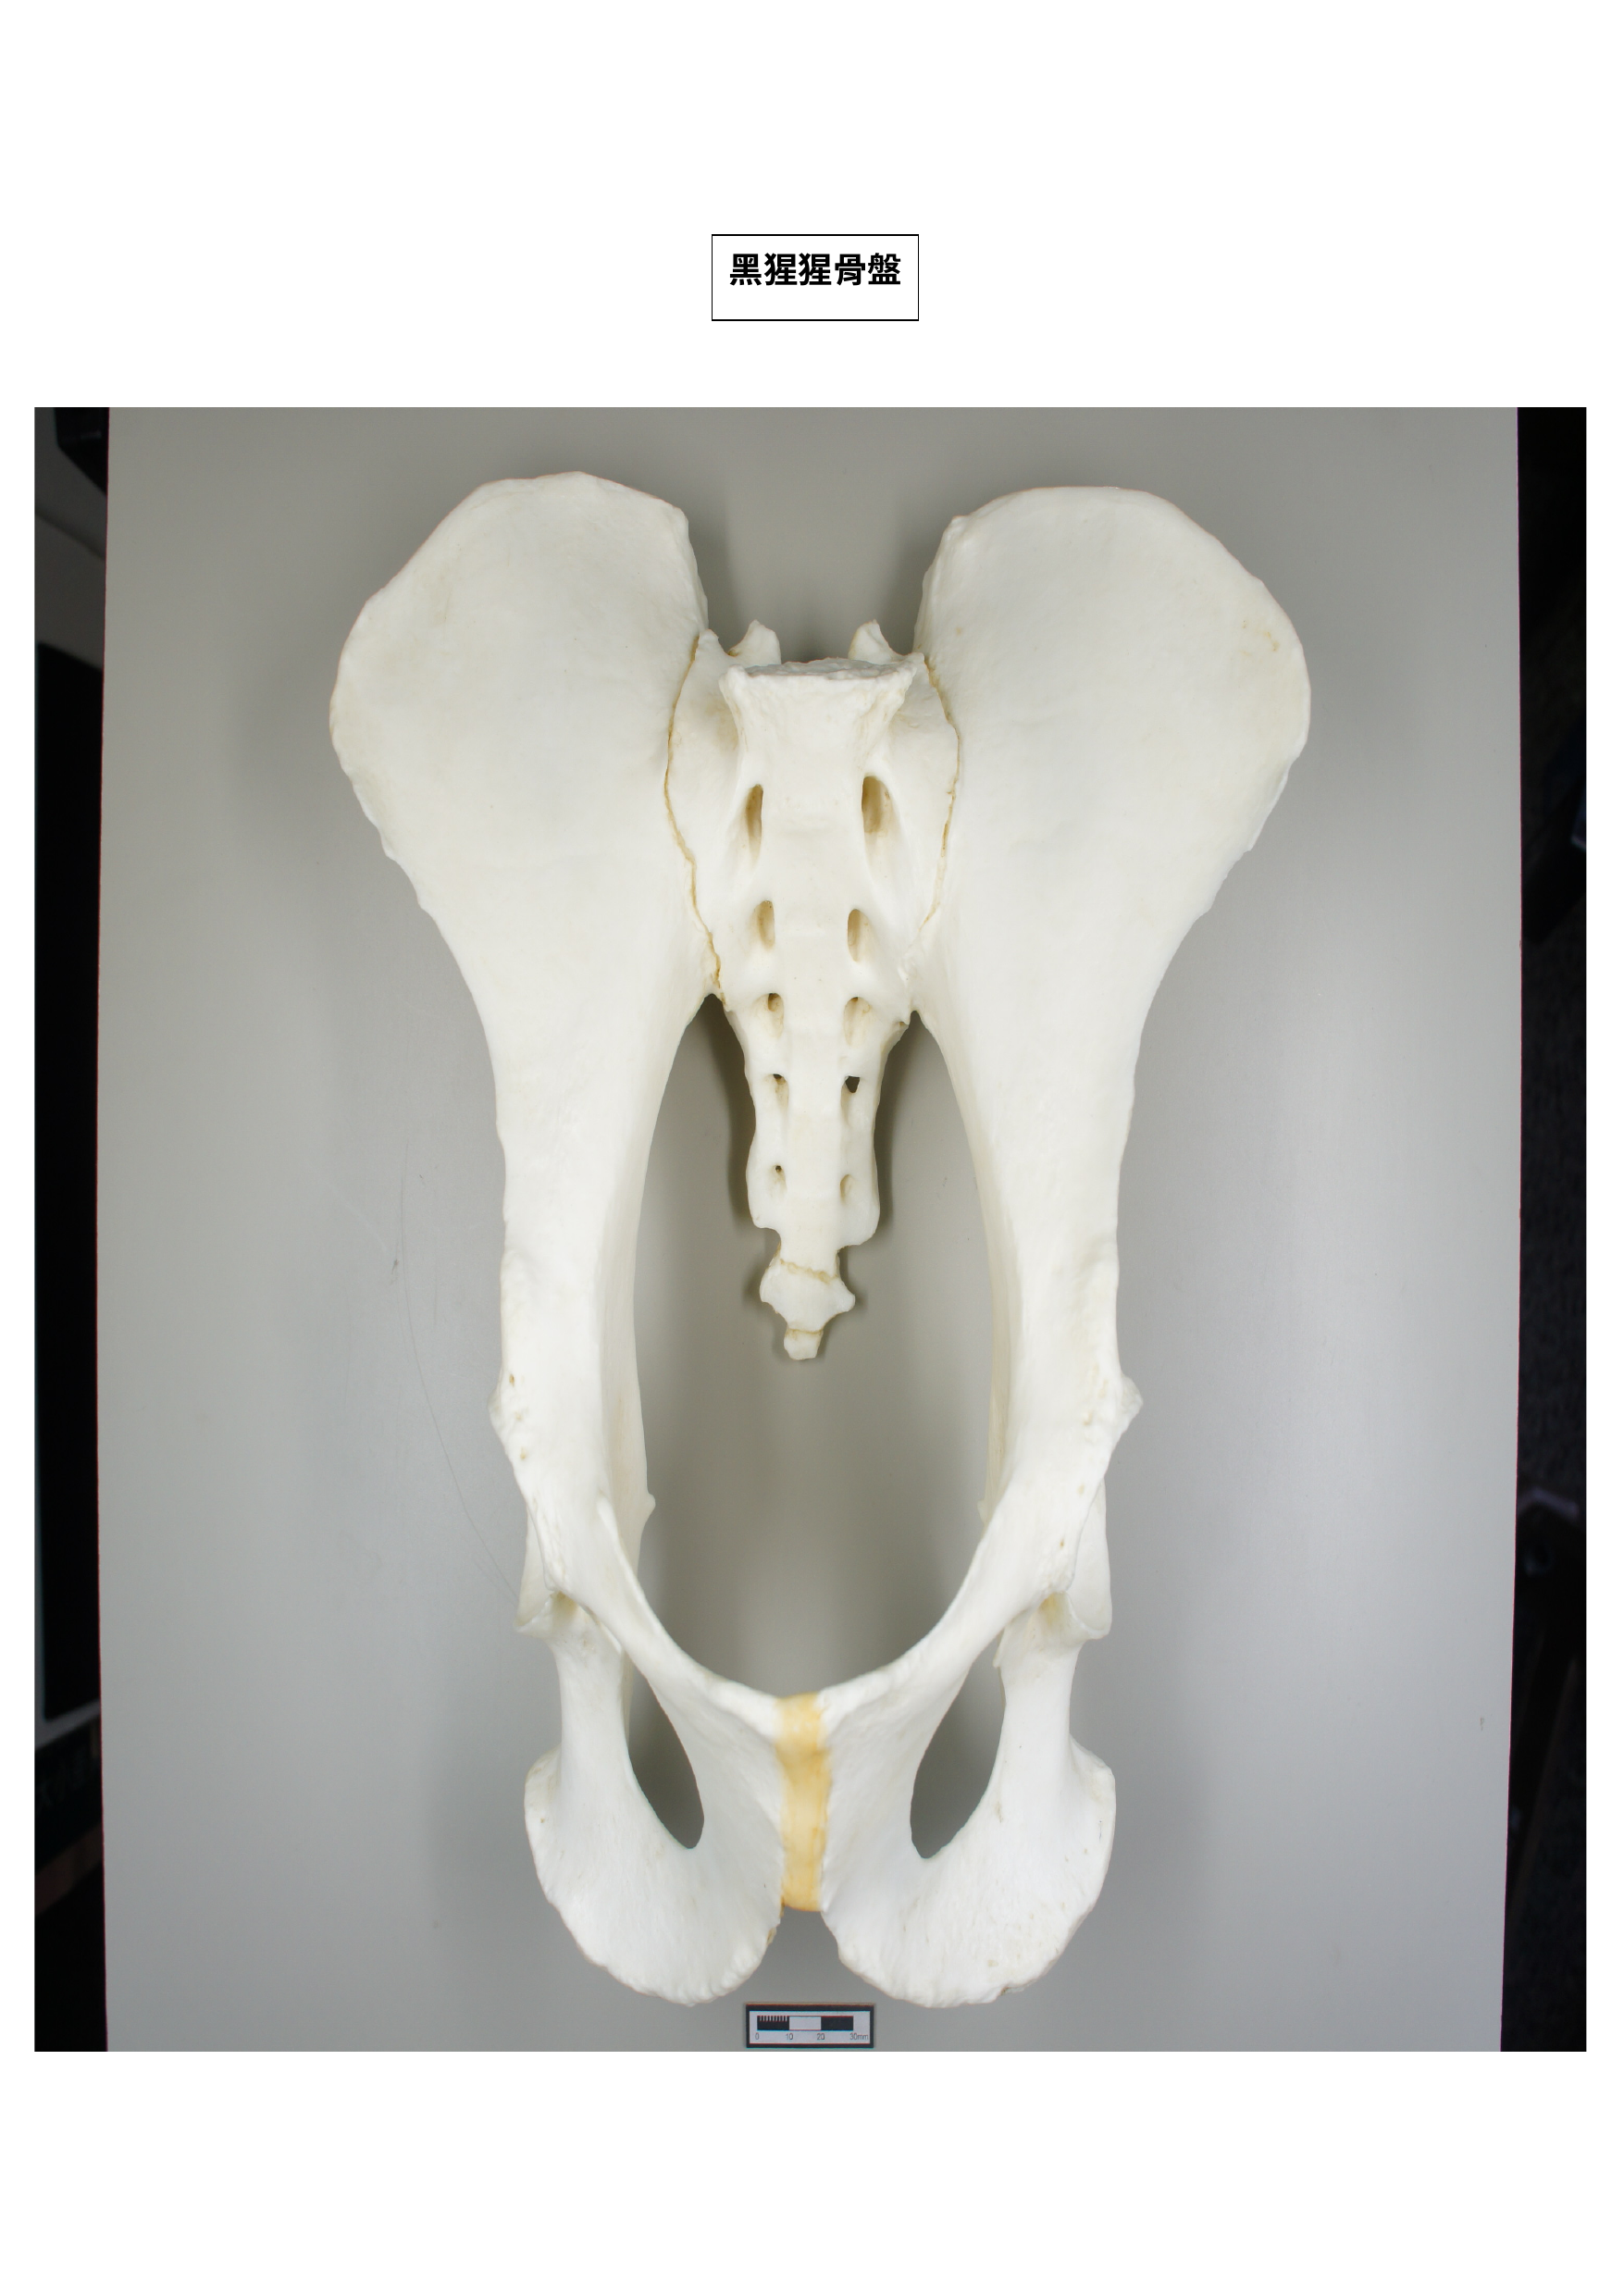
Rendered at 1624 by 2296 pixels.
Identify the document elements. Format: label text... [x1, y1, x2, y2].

text 黑猩猩骨盤 [726, 242, 904, 292]
